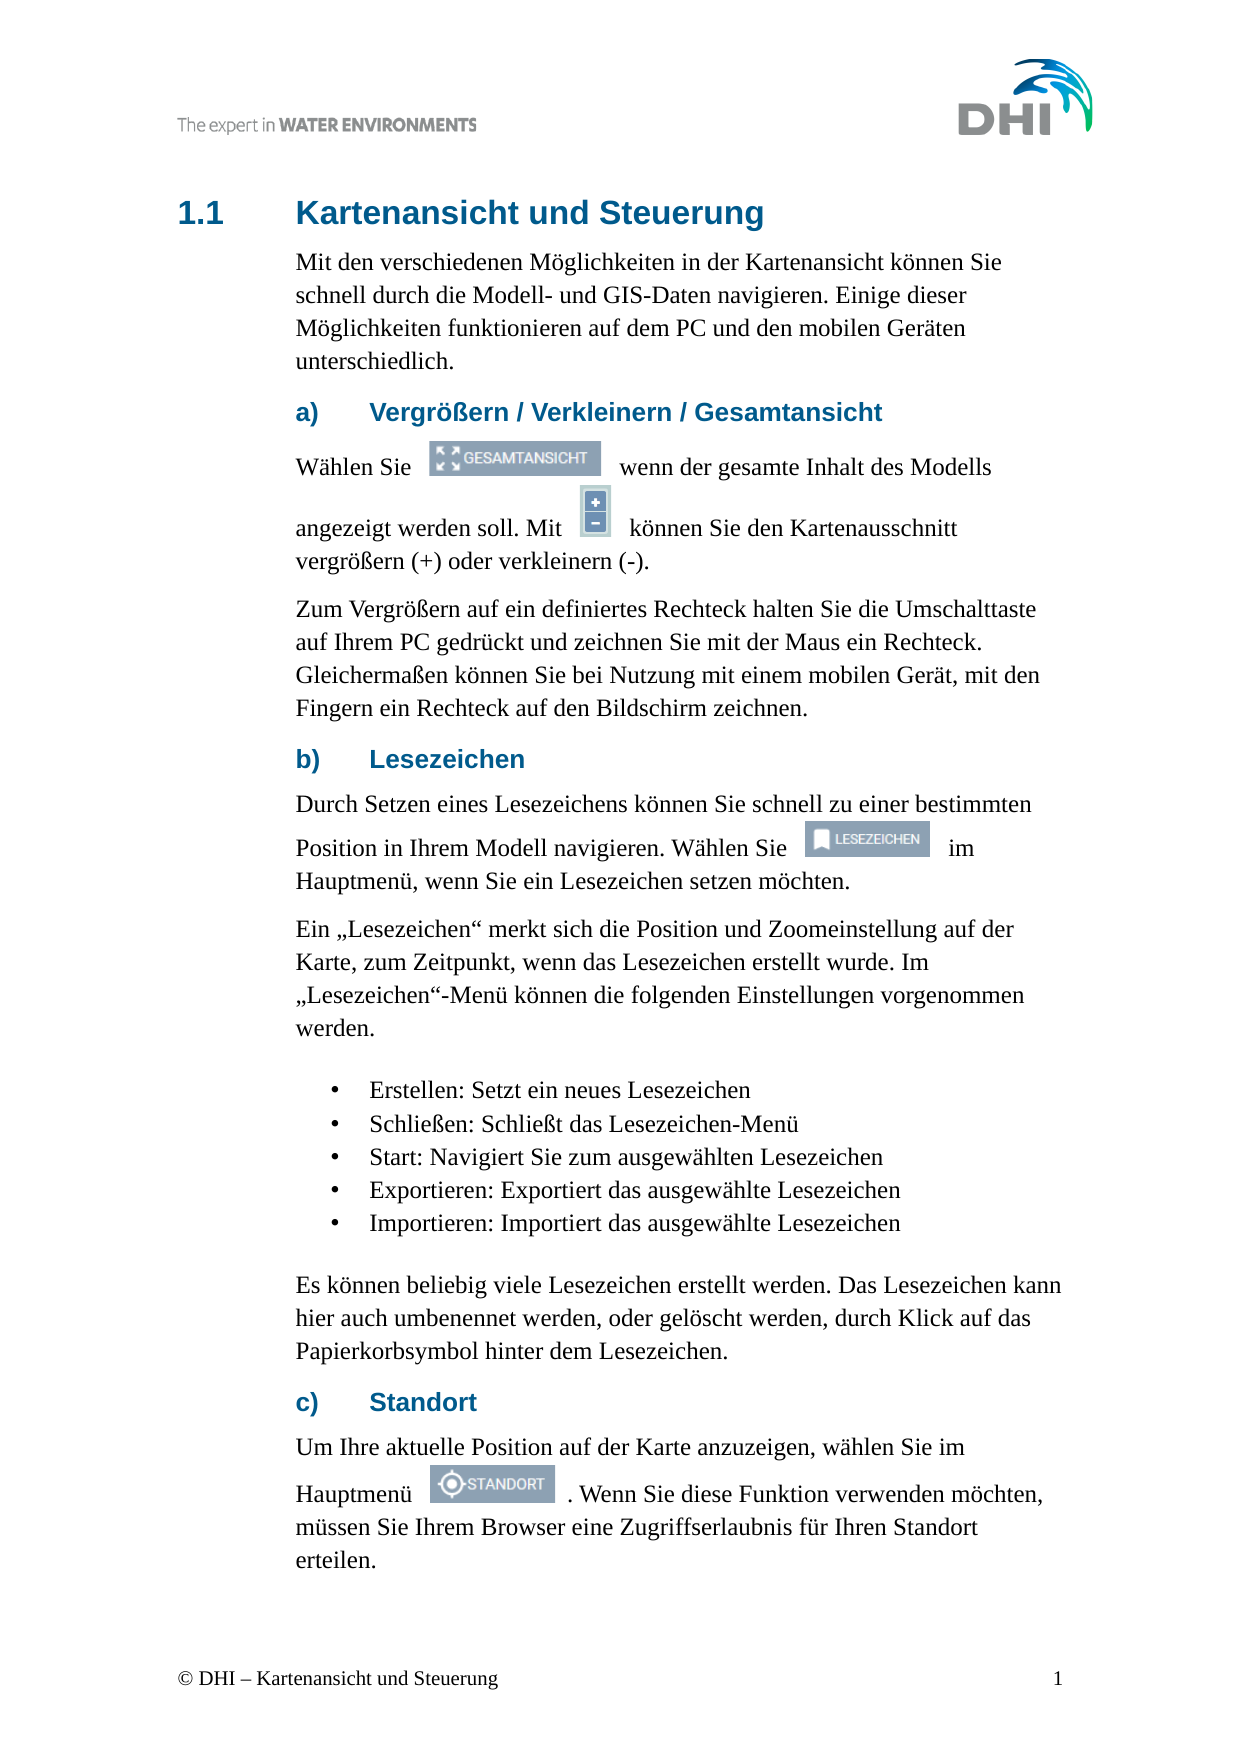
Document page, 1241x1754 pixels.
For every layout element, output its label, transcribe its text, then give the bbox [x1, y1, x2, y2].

text Es können beliebig viele Lesezeichen erstellt werden. Das Lesezeichen kann hier auch umbenennet werden, oder gelöscht werden, durch Klick auf das Papierkorbsymbol hinter dem Lesezeichen. [295, 1270, 1063, 1365]
text Mit den verschiedenen Möglichkeiten in der Kartenansicht können Sie schnell durch die Modell- und GIS-Daten navigieren. Einige dieser Möglichkeiten funktionieren auf dem PC und den mobilen Geräten unterschiedlich. [295, 247, 1063, 374]
subtitle Vergrößern / Verkleinern / Gesamtansicht [295, 396, 1063, 427]
picture [177, 117, 477, 135]
subtitle Lesezeichen [295, 744, 1063, 774]
picture [429, 441, 602, 476]
text Durch Setzen eines Lesezeichens können Sie schnell zu einer bestimmten Position in Ihrem Modell navigieren. Wählen Sie im Hauptmenü, wenn Sie ein Lesezeichen setzen möchten. [295, 789, 1063, 895]
list Importieren: Importiert das ausgewählte Lesezeichen [339, 1208, 1063, 1236]
picture [579, 485, 612, 537]
text Ein „Lesezeichen“ merkt sich die Position und Zoomeinstellung auf der Karte, zum Zeitpunkt, wenn das Lesezeichen erstellt wurde. Im „Lesezeichen“-Menü können die folgenden Einstellungen vorgenommen werden. [295, 914, 1063, 1042]
text Wählen Sie wenn der gesamte Inhalt des Modells angezeigt werden soll. Mit können Sie den Kartenausschnitt vergrößern (+) oder verkleinern (-). [295, 441, 1063, 575]
subtitle Kartenansicht und Steuerung [177, 193, 1063, 232]
list Start: Navigiert Sie zum ausgewählten Lesezeichen [339, 1142, 1063, 1170]
picture [805, 821, 930, 857]
list Erstellen: Setzt ein neues Lesezeichen [339, 1076, 1063, 1104]
picture [958, 59, 1093, 135]
text Zum Vergrößern auf ein definiertes Rechteck ​​halten Sie die Umschalttaste auf Ihrem PC gedrückt und zeichnen Sie mit der Maus ein Rechteck. Gleichermaßen können Sie bei Nutzung mit einem mobilen Gerät, mit den Fingern ein Rechteck auf den Bildschirm zeichnen. [295, 594, 1063, 722]
picture [430, 1465, 555, 1503]
subtitle Standort [295, 1387, 1063, 1417]
list Schließen: Schließt das Lesezeichen-Menü [339, 1109, 1063, 1137]
list Exportieren: Exportiert das ausgewählte Lesezeichen [339, 1175, 1063, 1203]
text Um Ihre aktuelle Position auf der Karte anzuzeigen, wählen Sie im Hauptmenü . Wenn Sie diese Funktion verwenden möchten, müssen Sie Ihrem Browser eine Zugriffserlaubnis für Ihren Standort erteilen. [295, 1432, 1063, 1574]
